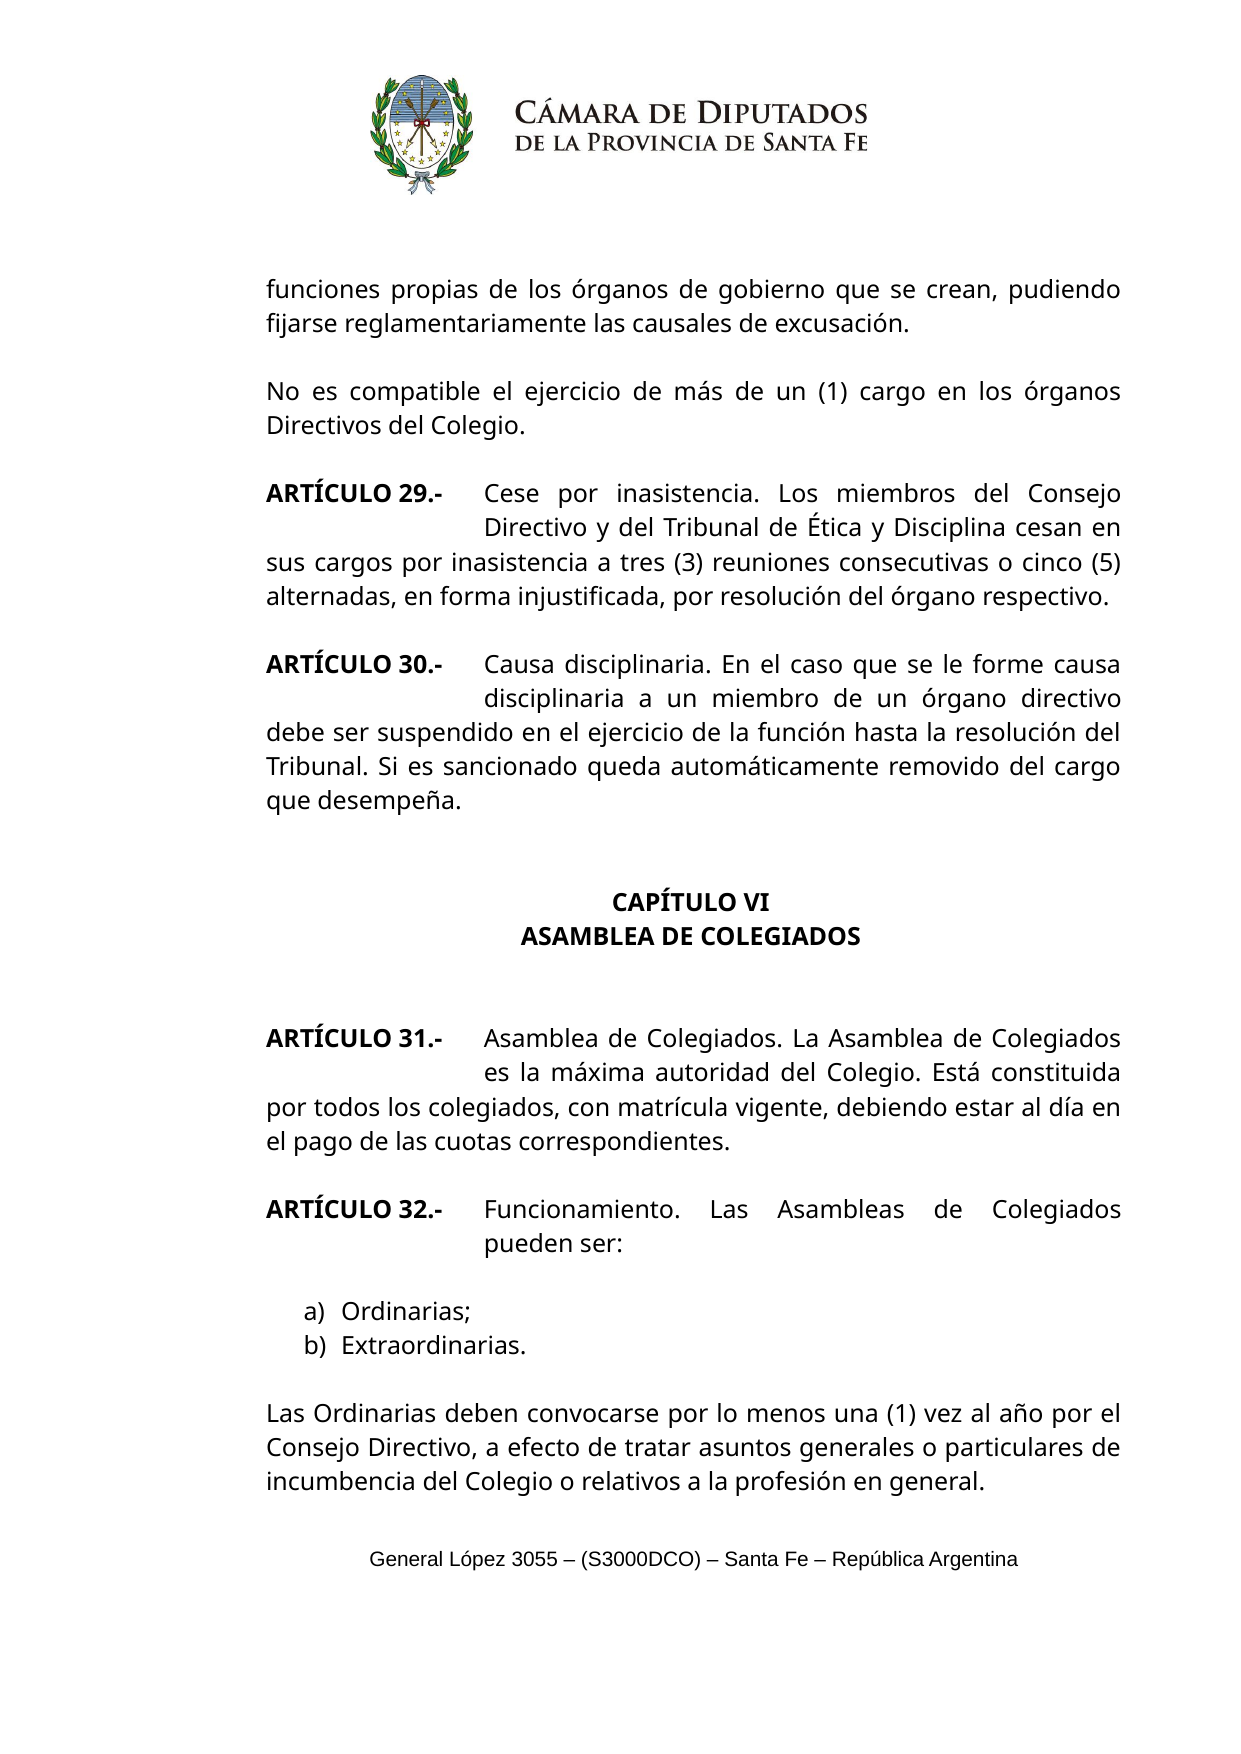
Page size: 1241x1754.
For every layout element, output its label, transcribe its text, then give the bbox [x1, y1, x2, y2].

text Cese por inasistencia. Los miembros del Consejo Directivo y del Tribunal de Ética y Disciplina cesan en sus cargos por inasistencia a tres (3) reuniones consecutivas o cinco (5) alternadas, en forma injustificada, por resolución del órgano respectivo. [266, 476, 1122, 612]
text Funcionamiento. Las Asambleas de Colegiados pueden ser: [266, 1191, 1122, 1259]
text Asamblea de Colegiados. La Asamblea de Colegiados es la máxima autoridad del Colegio. Está constituida por todos los colegiados, con matrícula vigente, debiendo estar al día en el pago de las cuotas correspondientes. [266, 1021, 1122, 1157]
table_header ARTÍCULO 30.- [266, 646, 483, 697]
list Ordinarias; [303, 1293, 1122, 1328]
text ASAMBLEA DE COLEGIADOS [266, 919, 1122, 953]
text funciones propias de los órganos de gobierno que se crean, pudiendo fijarse reglamentariamente las causales de excusación. [266, 272, 1122, 340]
text No es compatible el ejercicio de más de un (1) cargo en los órganos Directivos del Colegio. [266, 374, 1122, 442]
table_header ARTÍCULO 32.- [266, 1191, 483, 1242]
list Extraordinarias. [303, 1328, 1122, 1362]
text CAPÍTULO VI [266, 885, 1122, 919]
picture [370, 75, 868, 199]
table_header ARTÍCULO 29.- [266, 476, 483, 526]
text Las Ordinarias deben convocarse por lo menos una (1) vez al año por el Consejo Directivo, a efecto de tratar asuntos generales o particulares de incumbencia del Colegio o relativos a la profesión en general. [266, 1396, 1122, 1498]
table_header ARTÍCULO 31.- [266, 1021, 483, 1071]
text Causa disciplinaria. En el caso que se le forme causa disciplinaria a un miembro de un órgano directivo debe ser suspendido en el ejercicio de la función hasta la resolución del Tribunal. Si es sancionado queda automáticamente removido del cargo que desempeña. [266, 646, 1122, 817]
